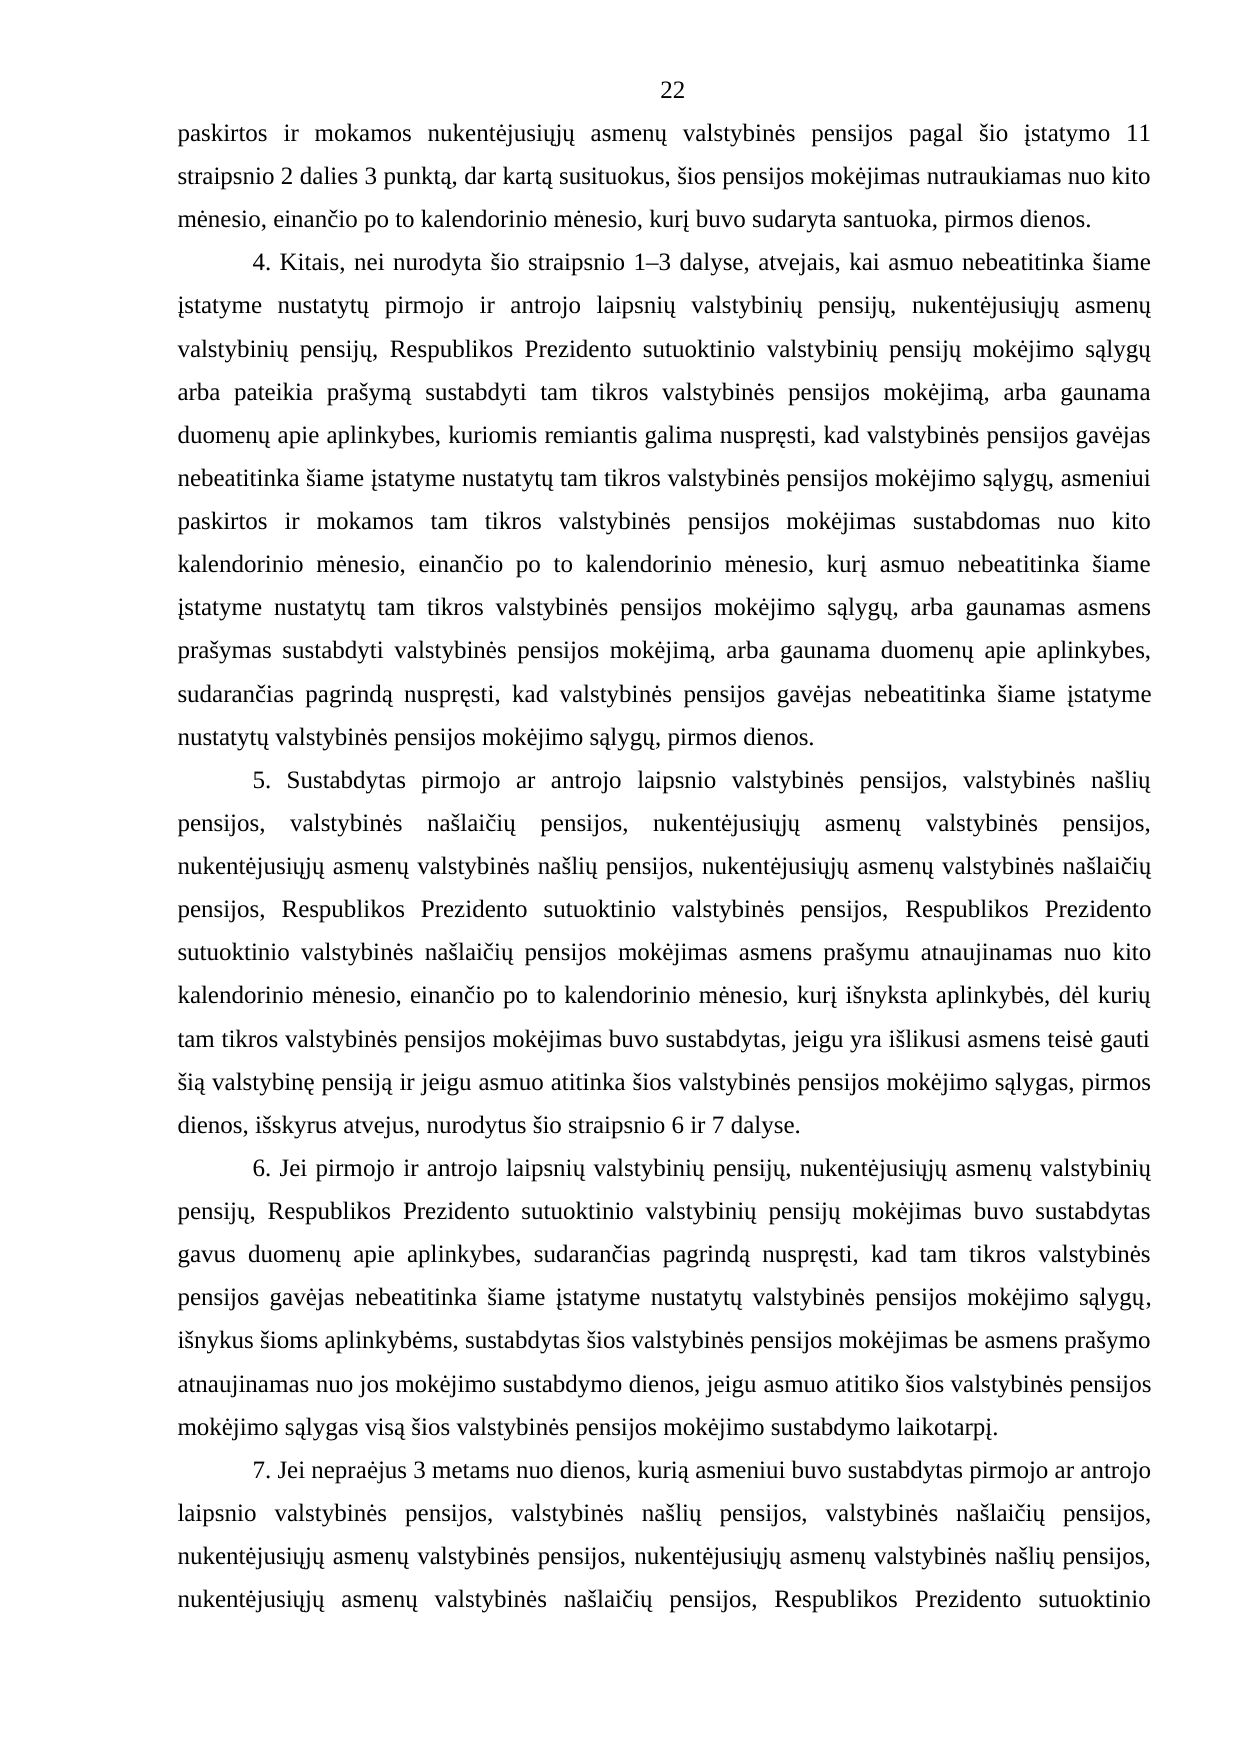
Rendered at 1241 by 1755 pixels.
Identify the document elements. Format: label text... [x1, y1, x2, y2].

text paskirtos ir mokamos nukentėjusiųjų asmenų valstybinės pensijos pagal šio įstatymo 11 straipsnio 2 dalies 3 punktą, dar kartą susituokus, šios pensijos mokėjimas nutraukiamas nuo kito mėnesio, einančio po to kalendorinio mėnesio, kurį buvo sudaryta santuoka, pirmos dienos. [177, 118, 1152, 233]
text 5. Sustabdytas pirmojo ar antrojo laipsnio valstybinės pensijos, valstybinės našlių pensijos, valstybinės našlaičių pensijos, nukentėjusiųjų asmenų valstybinės pensijos, nukentėjusiųjų asmenų valstybinės našlių pensijos, nukentėjusiųjų asmenų valstybinės našlaičių pensijos, Respublikos Prezidento sutuoktinio valstybinės pensijos, Respublikos Prezidento sutuoktinio valstybinės našlaičių pensijos mokėjimas asmens prašymu atnaujinamas nuo kito kalendorinio mėnesio, einančio po to kalendorinio mėnesio, kurį išnyksta aplinkybės, dėl kurių tam tikros valstybinės pensijos mokėjimas buvo sustabdytas, jeigu yra išlikusi asmens teisė gauti šią valstybinę pensiją ir jeigu asmuo atitinka šios valstybinės pensijos mokėjimo sąlygas, pirmos dienos, išskyrus atvejus, nurodytus šio straipsnio 6 ir 7 dalyse. [177, 765, 1152, 1139]
text 4. Kitais, nei nurodyta šio straipsnio 1–3 dalyse, atvejais, kai asmuo nebeatitinka šiame įstatyme nustatytų pirmojo ir antrojo laipsnių valstybinių pensijų, nukentėjusiųjų asmenų valstybinių pensijų, Respublikos Prezidento sutuoktinio valstybinių pensijų mokėjimo sąlygų arba pateikia prašymą sustabdyti tam tikros valstybinės pensijos mokėjimą, arba gaunama duomenų apie aplinkybes, kuriomis remiantis galima nuspręsti, kad valstybinės pensijos gavėjas nebeatitinka šiame įstatyme nustatytų tam tikros valstybinės pensijos mokėjimo sąlygų, asmeniui paskirtos ir mokamos tam tikros valstybinės pensijos mokėjimas sustabdomas nuo kito kalendorinio mėnesio, einančio po to kalendorinio mėnesio, kurį asmuo nebeatitinka šiame įstatyme nustatytų tam tikros valstybinės pensijos mokėjimo sąlygų, arba gaunamas asmens prašymas sustabdyti valstybinės pensijos mokėjimą, arba gaunama duomenų apie aplinkybes, sudarančias pagrindą nuspręsti, kad valstybinės pensijos gavėjas nebeatitinka šiame įstatyme nustatytų valstybinės pensijos mokėjimo sąlygų, pirmos dienos. [177, 247, 1152, 751]
text 7. Jei nepraėjus 3 metams nuo dienos, kurią asmeniui buvo sustabdytas pirmojo ar antrojo laipsnio valstybinės pensijos, valstybinės našlių pensijos, valstybinės našlaičių pensijos, nukentėjusiųjų asmenų valstybinės pensijos, nukentėjusiųjų asmenų valstybinės našlių pensijos, nukentėjusiųjų asmenų valstybinės našlaičių pensijos, Respublikos Prezidento sutuoktinio [177, 1455, 1152, 1613]
text 6. Jei pirmojo ir antrojo laipsnių valstybinių pensijų, nukentėjusiųjų asmenų valstybinių pensijų, Respublikos Prezidento sutuoktinio valstybinių pensijų mokėjimas buvo sustabdytas gavus duomenų apie aplinkybes, sudarančias pagrindą nuspręsti, kad tam tikros valstybinės pensijos gavėjas nebeatitinka šiame įstatyme nustatytų valstybinės pensijos mokėjimo sąlygų, išnykus šioms aplinkybėms, sustabdytas šios valstybinės pensijos mokėjimas be asmens prašymo atnaujinamas nuo jos mokėjimo sustabdymo dienos, jeigu asmuo atitiko šios valstybinės pensijos mokėjimo sąlygas visą šios valstybinės pensijos mokėjimo sustabdymo laikotarpį. [177, 1153, 1152, 1441]
